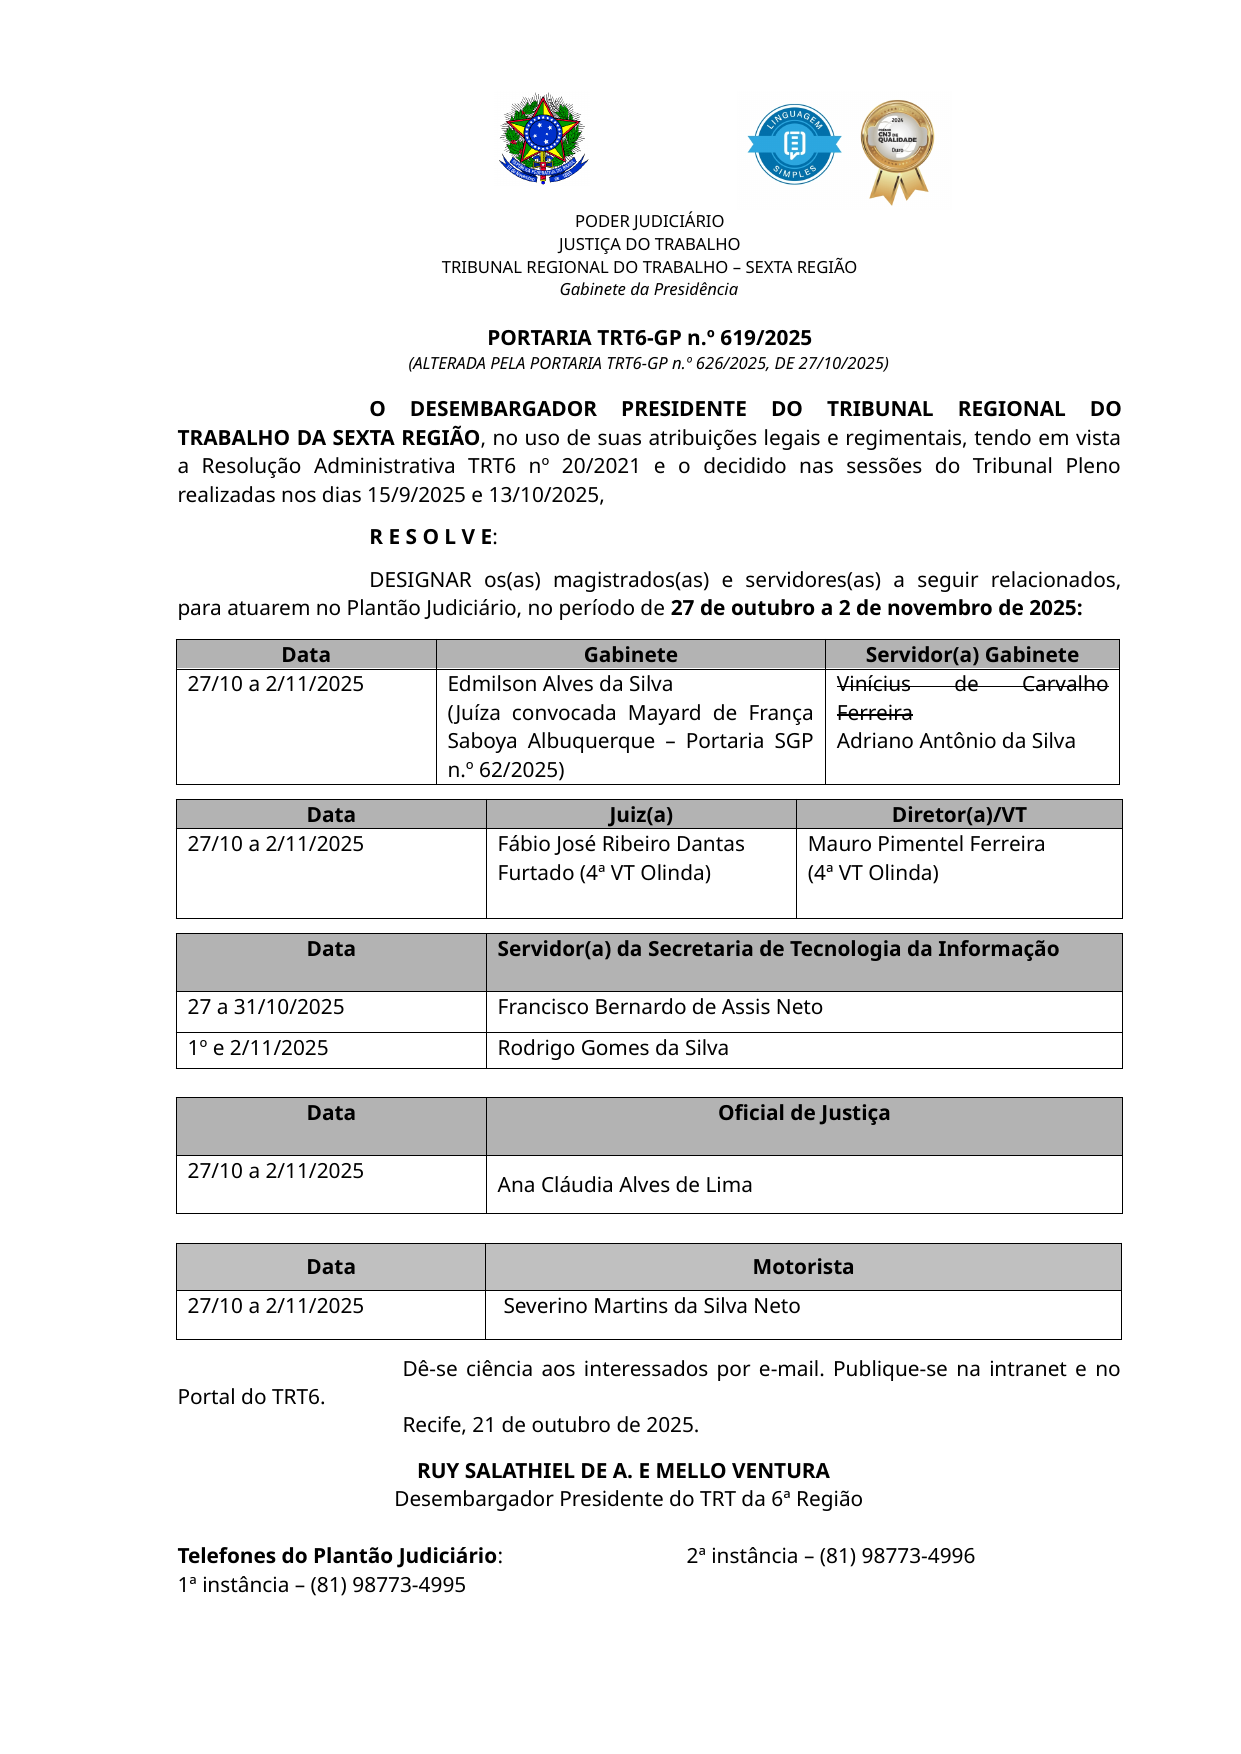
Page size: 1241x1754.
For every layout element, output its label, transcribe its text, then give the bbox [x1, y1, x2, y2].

picture [736, 91, 952, 210]
table_header Diretor(a)/VT [797, 800, 1122, 828]
table_header Gabinete [437, 640, 825, 668]
text Dê-se ciência aos interessados por e-mail. Publique-se na intranet e no Portal do TRT6. [177, 1354, 1122, 1411]
text RUY SALATHIEL DE A. E MELLO VENTURA [177, 1456, 1032, 1484]
table_cell Fábio José Ribeiro Dantas Furtado (4ª VT Olinda) [487, 829, 796, 918]
text DESIGNAR os(as) magistrados(as) e servidores(as) a seguir relacionados, para atuarem no Plantão Judiciário, no período de 27 de outubro a 2 de novembro de 2025: [177, 565, 1122, 622]
table_header Motorista [486, 1244, 1121, 1290]
table_cell Rodrigo Gomes da Silva [487, 1033, 1122, 1068]
table_header Data [177, 800, 486, 828]
table_cell 27 a 31/10/2025 [177, 992, 486, 1032]
table_header Data [177, 640, 436, 668]
table_cell Francisco Bernardo de Assis Neto [487, 992, 1122, 1032]
table_header Servidor(a) Gabinete [826, 640, 1119, 668]
table_cell 27/10 a 2/11/2025 [177, 670, 436, 783]
table_header Data [177, 934, 486, 991]
table_cell Edmilson Alves da Silva (Juíza convocada Mayard de França Saboya Albuquerque – Portaria SGP n.º 62/2025) [437, 670, 825, 783]
table_cell Severino Martins da Silva Neto [486, 1291, 1121, 1338]
table_cell 27/10 a 2/11/2025 [177, 1156, 486, 1213]
text 2ª instância – (81) 98773-4996 [686, 1541, 1122, 1570]
text Desembargador Presidente do TRT da 6ª Região [177, 1484, 1032, 1513]
table_header Juiz(a) [487, 800, 796, 828]
text 1ª instância – (81) 98773-4995 [177, 1570, 679, 1598]
table_cell 1º e 2/11/2025 [177, 1033, 486, 1068]
table_header Oficial de Justiça [487, 1098, 1122, 1155]
table_cell Vinícius de Carvalho Ferreira Adriano Antônio da Silva [1108, 670, 1119, 783]
text R E S O L V E: [233, 522, 1122, 551]
table_cell Vinícius de Carvalho Ferreira Adriano Antônio da Silva [826, 670, 837, 783]
table_cell Mauro Pimentel Ferreira (4ª VT Olinda) [797, 829, 1122, 918]
table_header Data [177, 1098, 486, 1155]
text Recife, 21 de outubro de 2025. [177, 1411, 1122, 1439]
text (ALTERADA PELA PORTARIA TRT6-GP n.º 626/2025, DE 27/10/2025) [177, 352, 1122, 374]
text PORTARIA TRT6-GP n.º 619/2025 [177, 323, 1122, 352]
table_header Data [177, 1244, 485, 1290]
picture [494, 91, 591, 186]
table_header Servidor(a) da Secretaria de Tecnologia da Informação [487, 934, 1122, 991]
text Telefones do Plantão Judiciário: [177, 1541, 679, 1570]
table_cell 27/10 a 2/11/2025 [177, 1291, 485, 1338]
table_cell Ana Cláudia Alves de Lima [487, 1156, 1122, 1213]
table_cell 27/10 a 2/11/2025 [177, 829, 486, 918]
text O DESEMBARGADOR PRESIDENTE DO TRIBUNAL REGIONAL DO TRABALHO DA SEXTA REGIÃO, no uso de suas atribuições legais e regimentais, tendo em vista a Resolução Administrativa TRT6 nº 20/2021 e o decidido nas sessões do Tribunal Pleno realizadas nos dias 15/9/2025 e 13/10/2025, [177, 394, 1122, 508]
